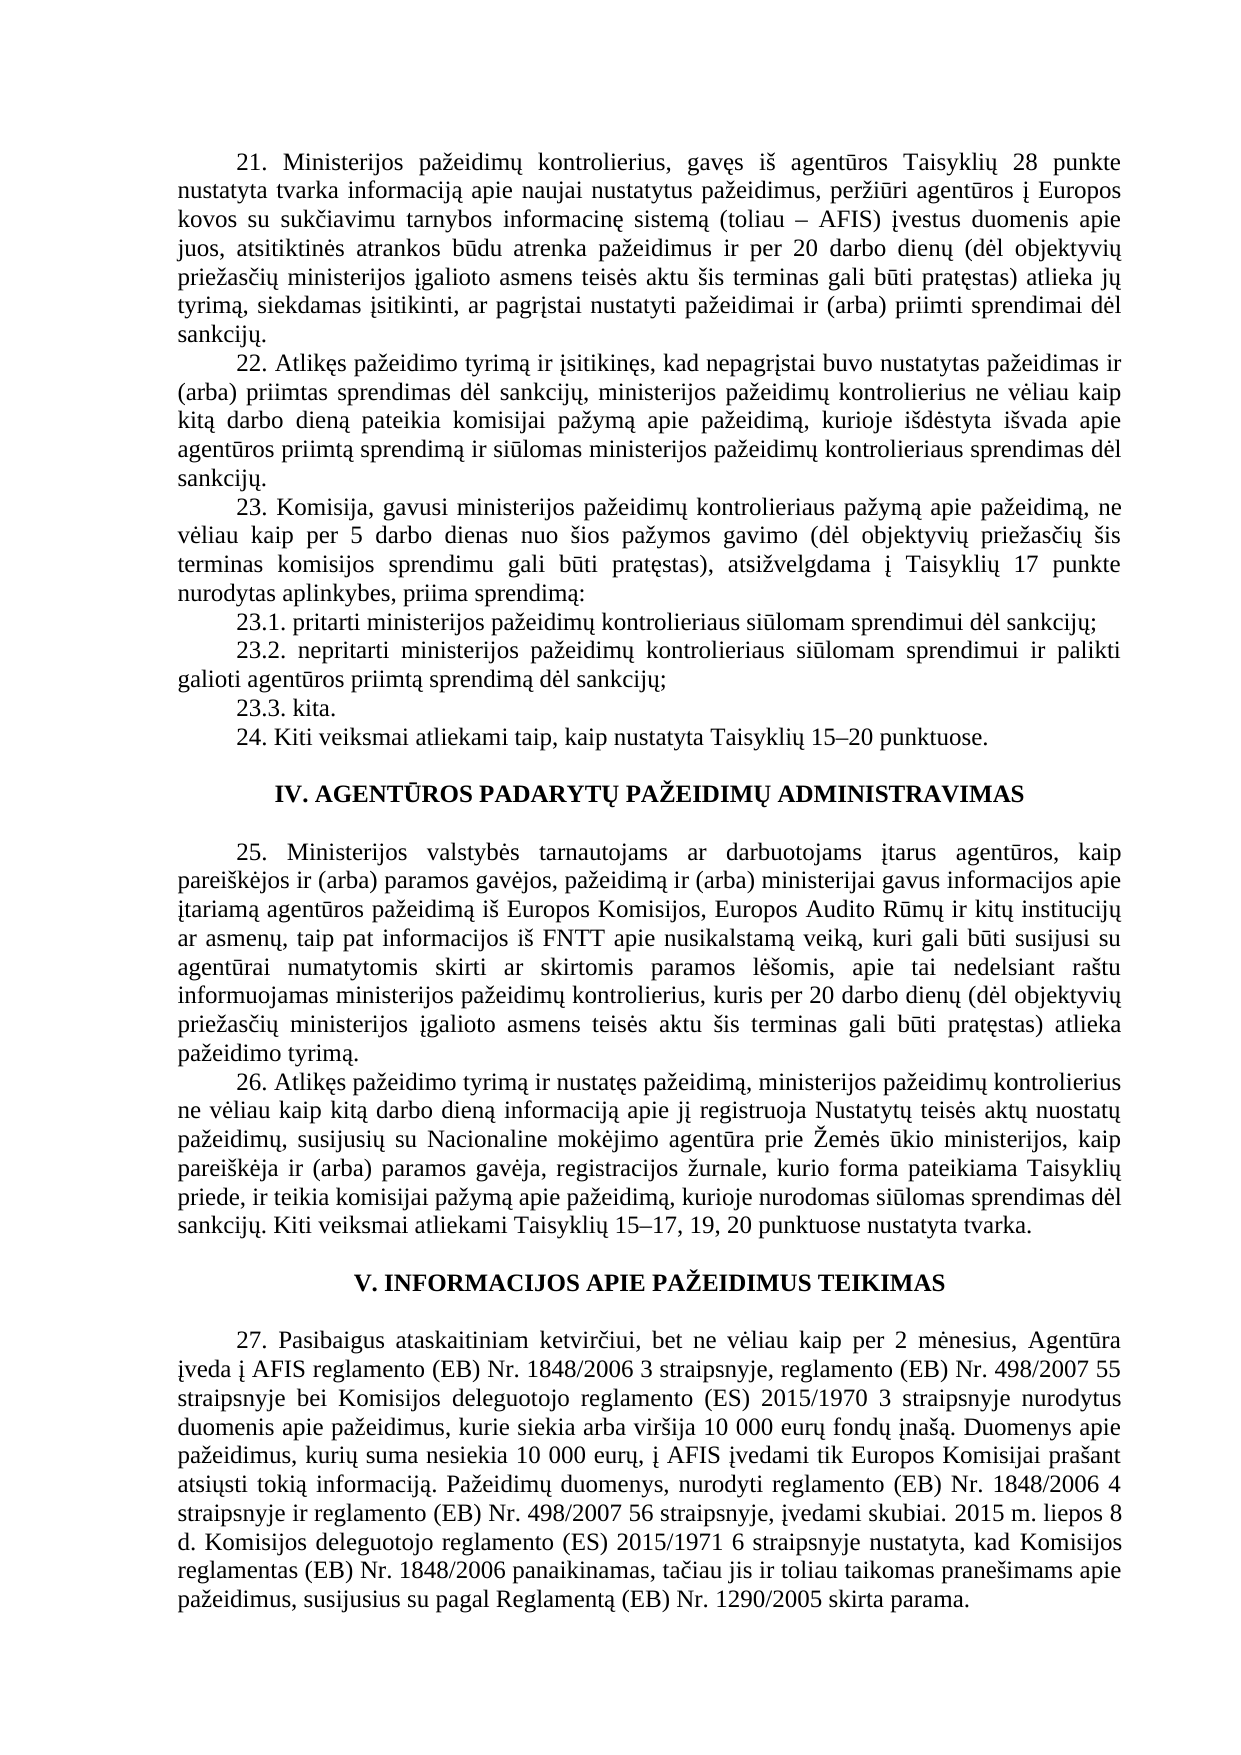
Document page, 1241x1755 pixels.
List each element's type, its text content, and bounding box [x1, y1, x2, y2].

text 23.3. kita. [177, 693, 1122, 722]
text 27. Pasibaigus ataskaitiniam ketvirčiui, bet ne vėliau kaip per 2 mėnesius, Agentūra įveda į AFIS reglamento (EB) Nr. 1848/2006 3 straipsnyje, reglamento (EB) Nr. 498/2007 55 straipsnyje bei Komisijos deleguotojo reglamento (ES) 2015/1970 3 straipsnyje nurodytus duomenis apie pažeidimus, kurie siekia arba viršija 10 000 eurų fondų įnašą. Duomenys apie pažeidimus, kurių suma nesiekia 10 000 eurų, į AFIS įvedami tik Europos Komisijai prašant atsiųsti tokią informaciją. Pažeidimų duomenys, nurodyti reglamento (EB) Nr. 1848/2006 4 straipsnyje ir reglamento (EB) Nr. 498/2007 56 straipsnyje, įvedami skubiai. 2015 m. liepos 8 d. Komisijos deleguotojo reglamento (ES) 2015/1971 6 straipsnyje nustatyta, kad Komisijos reglamentas (EB) Nr. 1848/2006 panaikinamas, tačiau jis ir toliau taikomas pranešimams apie pažeidimus, susijusius su pagal Reglamentą (EB) Nr. 1290/2005 skirta parama. [177, 1326, 1122, 1613]
text 23.1. pritarti ministerijos pažeidimų kontrolieriaus siūlomam sprendimui dėl sankcijų; [177, 607, 1122, 636]
text 23.2. nepritarti ministerijos pažeidimų kontrolieriaus siūlomam sprendimui ir palikti galioti agentūros priimtą sprendimą dėl sankcijų; [177, 636, 1122, 693]
text 21. Ministerijos pažeidimų kontrolierius, gavęs iš agentūros Taisyklių 28 punkte nustatyta tvarka informaciją apie naujai nustatytus pažeidimus, peržiūri agentūros į Europos kovos su sukčiavimu tarnybos informacinę sistemą (toliau – AFIS) įvestus duomenis apie juos, atsitiktinės atrankos būdu atrenka pažeidimus ir per 20 darbo dienų (dėl objektyvių priežasčių ministerijos įgalioto asmens teisės aktu šis terminas gali būti pratęstas) atlieka jų tyrimą, siekdamas įsitikinti, ar pagrįstai nustatyti pažeidimai ir (arba) priimti sprendimai dėl sankcijų. [177, 147, 1122, 348]
text 26. Atlikęs pažeidimo tyrimą ir nustatęs pažeidimą, ministerijos pažeidimų kontrolierius ne vėliau kaip kitą darbo dieną informaciją apie jį registruoja Nustatytų teisės aktų nuostatų pažeidimų, susijusių su Nacionaline mokėjimo agentūra prie Žemės ūkio ministerijos, kaip pareiškėja ir (arba) paramos gavėja, registracijos žurnale, kurio forma pateikiama Taisyklių priede, ir teikia komisijai pažymą apie pažeidimą, kurioje nurodomas siūlomas sprendimas dėl sankcijų. Kiti veiksmai atliekami Taisyklių 15–17, 19, 20 punktuose nustatyta tvarka. [177, 1067, 1122, 1239]
text 24. Kiti veiksmai atliekami taip, kaip nustatyta Taisyklių 15–20 punktuose. [177, 722, 1122, 751]
text IV. AGENTŪROS PADARYTŲ PAŽEIDIMŲ ADMINISTRAVIMAS [177, 779, 1122, 808]
text V. INFORMACIJOS APIE PAŽEIDIMUS TEIKIMAS [177, 1268, 1122, 1297]
text 25. Ministerijos valstybės tarnautojams ar darbuotojams įtarus agentūros, kaip pareiškėjos ir (arba) paramos gavėjos, pažeidimą ir (arba) ministerijai gavus informacijos apie įtariamą agentūros pažeidimą iš Europos Komisijos, Europos Audito Rūmų ir kitų institucijų ar asmenų, taip pat informacijos iš FNTT apie nusikalstamą veiką, kuri gali būti susijusi su agentūrai numatytomis skirti ar skirtomis paramos lėšomis, apie tai nedelsiant raštu informuojamas ministerijos pažeidimų kontrolierius, kuris per 20 darbo dienų (dėl objektyvių priežasčių ministerijos įgalioto asmens teisės aktu šis terminas gali būti pratęstas) atlieka pažeidimo tyrimą. [177, 837, 1122, 1067]
text 22. Atlikęs pažeidimo tyrimą ir įsitikinęs, kad nepagrįstai buvo nustatytas pažeidimas ir (arba) priimtas sprendimas dėl sankcijų, ministerijos pažeidimų kontrolierius ne vėliau kaip kitą darbo dieną pateikia komisijai pažymą apie pažeidimą, kurioje išdėstyta išvada apie agentūros priimtą sprendimą ir siūlomas ministerijos pažeidimų kontrolieriaus sprendimas dėl sankcijų. [177, 348, 1122, 492]
text 23. Komisija, gavusi ministerijos pažeidimų kontrolieriaus pažymą apie pažeidimą, ne vėliau kaip per 5 darbo dienas nuo šios pažymos gavimo (dėl objektyvių priežasčių šis terminas komisijos sprendimu gali būti pratęstas), atsižvelgdama į Taisyklių 17 punkte nurodytas aplinkybes, priima sprendimą: [177, 492, 1122, 607]
